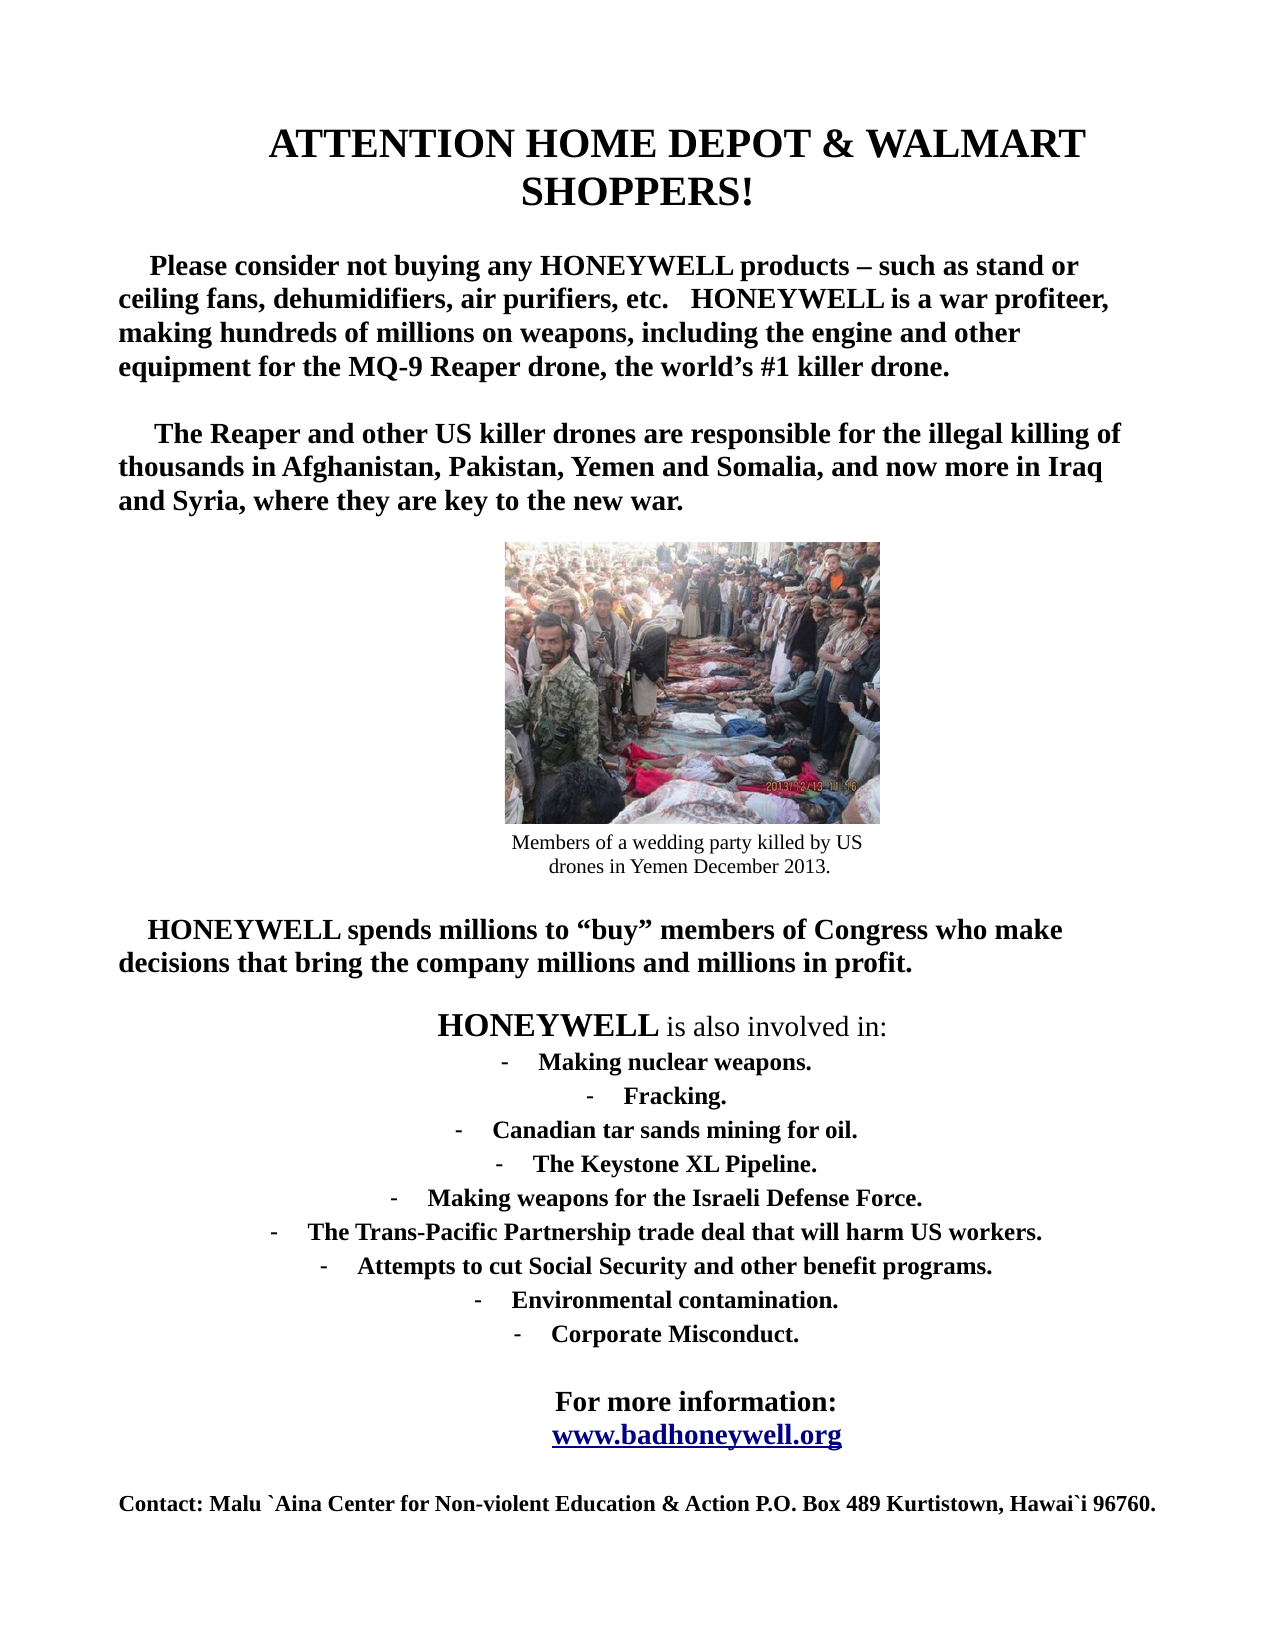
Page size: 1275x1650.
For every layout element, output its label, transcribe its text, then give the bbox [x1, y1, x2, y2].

text drones in Yemen December 2013. [118, 854, 1157, 878]
list Fracking. [156, 1078, 1157, 1112]
picture [504, 542, 880, 824]
text SHOPPERS! [118, 166, 1157, 214]
list The Keystone XL Pipeline. [156, 1146, 1157, 1180]
text Contact: Malu `Aina Center for Non-violent Education & Action P.O. Box 489 Kurtistown, Hawai`i 96760. [118, 1491, 1157, 1517]
text HONEYWELL is also involved in: [118, 1005, 1157, 1044]
text For more information: [118, 1384, 1157, 1417]
list Making weapons for the Israeli Defense Force. [156, 1180, 1157, 1214]
text Members of a wedding party killed by US [118, 830, 1157, 854]
text HONEYWELL spends millions to “buy” members of Congress who make decisions that bring the company millions and millions in profit. [118, 912, 1157, 979]
list Canadian tar sands mining for oil. [156, 1112, 1157, 1146]
text The Reaper and other US killer drones are responsible for the illegal killing of thousands in Afghanistan, Pakistan, Yemen and Somalia, and now more in Iraq and Syria, where they are key to the new war. [118, 416, 1157, 516]
list Making nuclear weapons. [156, 1044, 1157, 1078]
list Attempts to cut Social Security and other benefit programs. [156, 1248, 1157, 1282]
list Corporate Misconduct. [156, 1316, 1157, 1350]
text Please consider not buying any HONEYWELL products – such as stand or ceiling fans, dehumidifiers, air purifiers, etc. HONEYWELL is a war profiteer, making hundreds of millions on weapons, including the engine and other equipment for the MQ-9 Reaper drone, the world’s #1 killer drone. [118, 248, 1157, 382]
list The Trans-Pacific Partnership trade deal that will harm US workers. [156, 1214, 1157, 1248]
text www.badhoneywell.org [118, 1417, 1157, 1451]
list Environmental contamination. [156, 1282, 1157, 1316]
text ATTENTION HOME DEPOT & WALMART [118, 118, 1157, 166]
